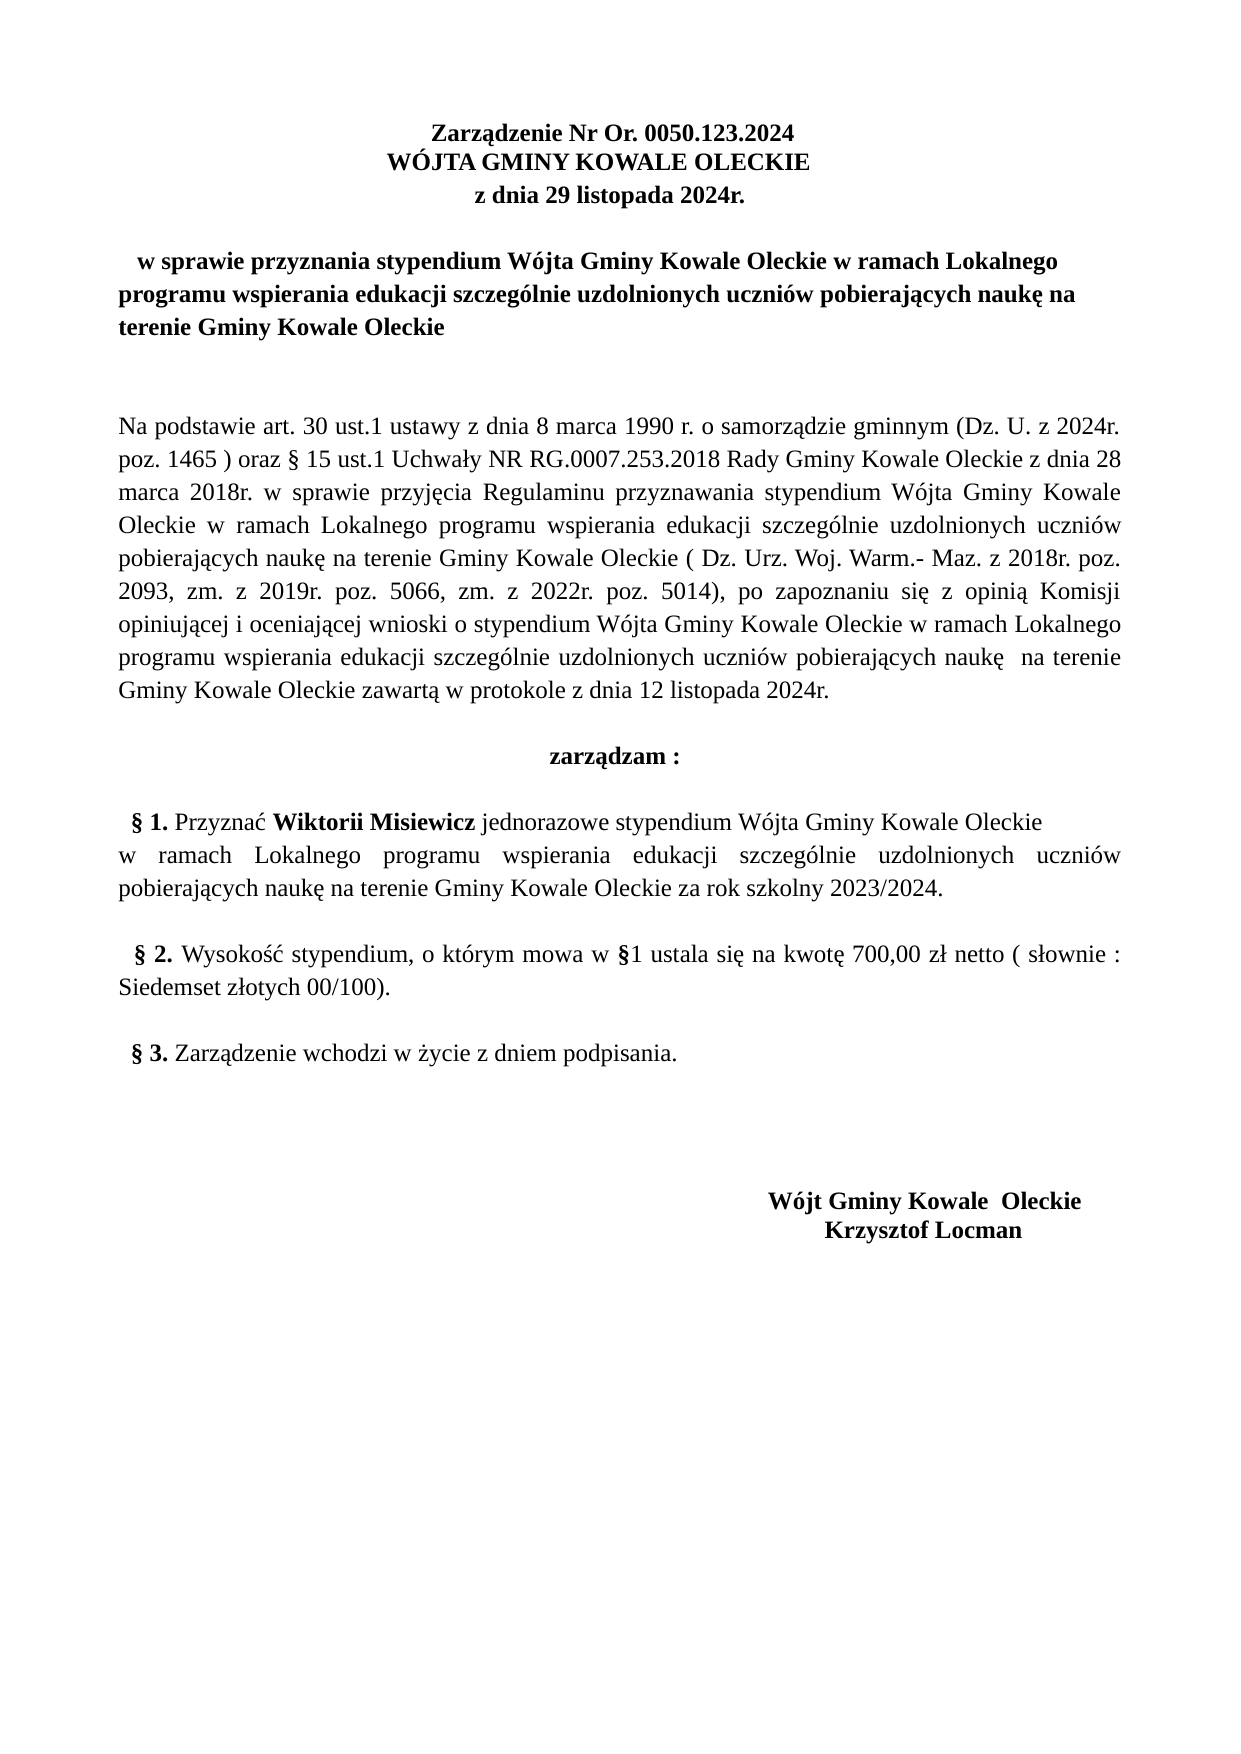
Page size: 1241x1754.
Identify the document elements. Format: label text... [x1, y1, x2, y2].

text w sprawie przyznania stypendium Wójta Gminy Kowale Oleckie w ramach Lokalnego programu wspierania edukacji szczególnie uzdolnionych uczniów pobierających naukę na terenie Gminy Kowale Oleckie [118, 246, 1122, 341]
text Na podstawie art. 30 ust.1 ustawy z dnia 8 marca 1990 r. o samorządzie gminnym (Dz. U. z 2024r. poz. 1465 ) oraz § 15 ust.1 Uchwały NR RG.0007.253.2018 Rady Gminy Kowale Oleckie z dnia 28 marca 2018r. w sprawie przyjęcia Regulaminu przyznawania stypendium Wójta Gminy Kowale Oleckie w ramach Lokalnego programu wspierania edukacji szczególnie uzdolnionych uczniów pobierających naukę na terenie Gminy Kowale Oleckie ( Dz. Urz. Woj. Warm.- Maz. z 2018r. poz. 2093, zm. z 2019r. poz. 5066, zm. z 2022r. poz. 5014), po zapoznaniu się z opinią Komisji opiniującej i oceniającej wnioski o stypendium Wójta Gminy Kowale Oleckie w ramach Lokalnego programu wspierania edukacji szczególnie uzdolnionych uczniów pobierających naukę na terenie Gminy Kowale Oleckie zawartą w protokole z dnia 12 listopada 2024r. [118, 411, 1122, 704]
text § 1. Przyznać Wiktorii Misiewicz jednorazowe stypendium Wójta Gminy Kowale Oleckie [118, 807, 1122, 836]
text Zarządzenie Nr Or. 0050.123.2024 [118, 118, 1122, 147]
text § 2. Wysokość stypendium, o którym mowa w §1 ustala się na kwotę 700,00 zł netto ( słownie : Siedemset złotych 00/100). [118, 939, 1122, 1001]
text z dnia 29 listopada 2024r. [118, 180, 1122, 209]
text zarządzam : [118, 741, 1122, 770]
text Wójt Gminy Kowale Oleckie [118, 1186, 1122, 1215]
text § 3. Zarządzenie wchodzi w życie z dniem podpisania. [118, 1038, 1122, 1067]
text Krzysztof Locman [118, 1215, 1122, 1244]
text WÓJTA GMINY KOWALE OLECKIE [118, 147, 1122, 176]
text w ramach Lokalnego programu wspierania edukacji szczególnie uzdolnionych uczniów pobierających naukę na terenie Gminy Kowale Oleckie za rok szkolny 2023/2024. [118, 840, 1122, 902]
